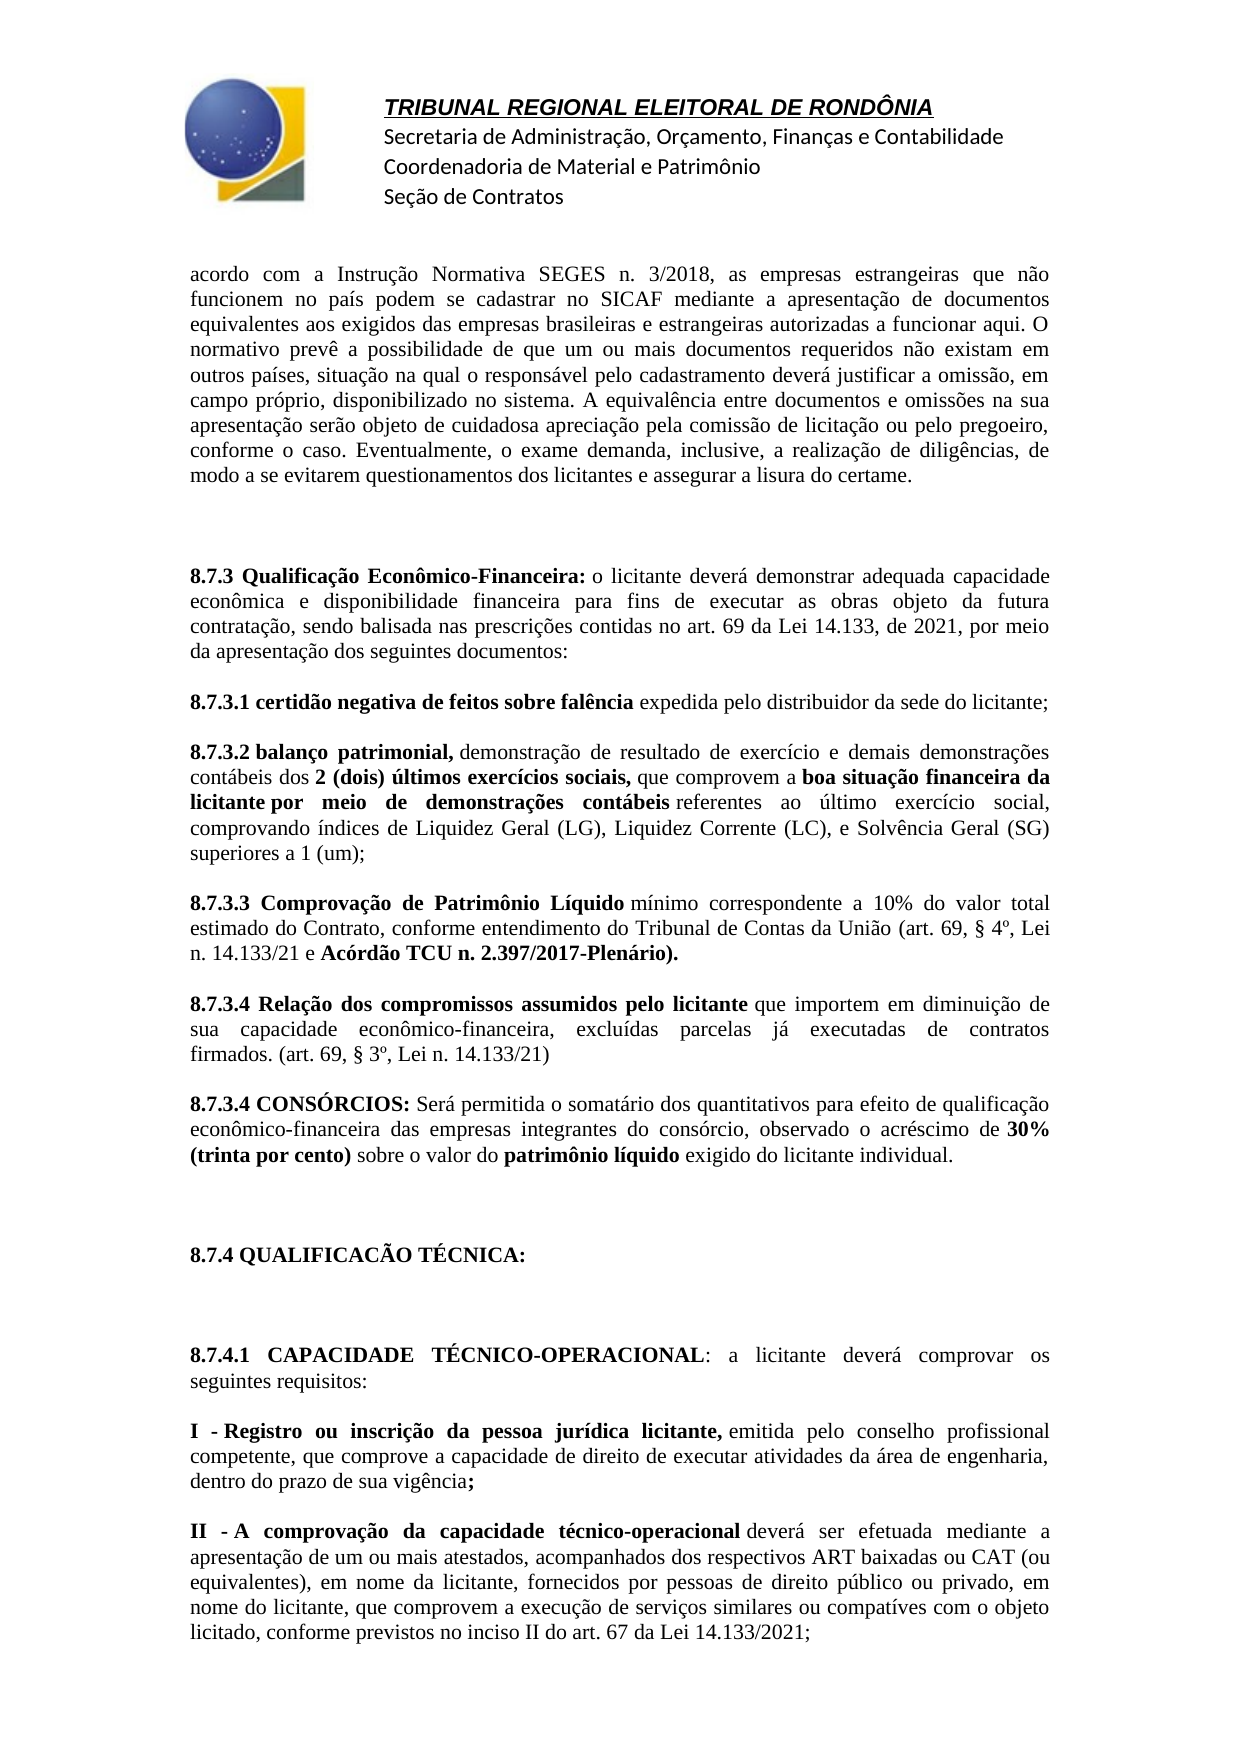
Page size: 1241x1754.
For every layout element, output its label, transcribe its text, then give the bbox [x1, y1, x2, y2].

text 8.7.3 Qualificação Econômico-Financeira: o licitante deverá demonstrar adequada capacidade econômica e disponibilidade financeira para fins de executar as obras objeto da futura contratação, sendo balisada nas prescrições contidas no art. 69 da Lei 14.133, de 2021, por meio da apresentação dos seguintes documentos: [190, 563, 1051, 664]
text 8.7.4 QUALIFICACÃO TÉCNICA: [190, 1242, 1051, 1267]
text acordo com a Instrução Normativa SEGES n. 3/2018, as empresas estrangeiras que não funcionem no país podem se cadastrar no SICAF mediante a apresentação de documentos equivalentes aos exigidos das empresas brasileiras e estrangeiras autorizadas a funcionar aqui. O normativo prevê a possibilidade de que um ou mais documentos requeridos não existam em outros países, situação na qual o responsável pelo cadastramento deverá justificar a omissão, em campo próprio, disponibilizado no sistema. A equivalência entre documentos e omissões na sua apresentação serão objeto de cuidadosa apreciação pela comissão de licitação ou pelo pregoeiro, conforme o caso. Eventualmente, o exame demanda, inclusive, a realização de diligências, de modo a se evitarem questionamentos dos licitantes e assegurar a lisura do certame. [190, 261, 1051, 488]
text 8.7.3.3 Comprovação de Patrimônio Líquido mínimo correspondente a 10% do valor total estimado do Contrato, conforme entendimento do Tribunal de Contas da União (art. 69, § 4º, Lei n. 14.133/21 e Acórdão TCU n. 2.397/2017-Plenário). [190, 890, 1051, 966]
text 8.7.3.1 certidão negativa de feitos sobre falência expedida pelo distribuidor da sede do licitante; [190, 689, 1051, 714]
text 8.7.3.4 CONSÓRCIOS: Será permitida o somatário dos quantitativos para efeito de qualificação econômico-financeira das empresas integrantes do consórcio, observado o acréscimo de 30% (trinta por cento) sobre o valor do patrimônio líquido exigido do licitante individual. [190, 1091, 1051, 1167]
text 8.7.3.4 Relação dos compromissos assumidos pelo licitante que importem em diminuição de sua capacidade econômico-financeira, excluídas parcelas já executadas de contratos firmados. (art. 69, § 3º, Lei n. 14.133/21) [190, 991, 1051, 1066]
text II - A comprovação da capacidade técnico-operacional deverá ser efetuada mediante a apresentação de um ou mais atestados, acompanhados dos respectivos ART baixadas ou CAT (ou equivalentes), em nome da licitante, fornecidos por pessoas de direito público ou privado, em nome do licitante, que comprovem a execução de serviços similares ou compatíves com o objeto licitado, conforme previstos no inciso II do art. 67 da Lei 14.133/2021; [190, 1518, 1051, 1644]
text I - Registro ou inscrição da pessoa jurídica licitante, emitida pelo conselho profissional competente, que comprove a capacidade de direito de executar atividades da área de engenharia, dentro do prazo de sua vigência; [190, 1418, 1051, 1493]
text 8.7.4.1 CAPACIDADE TÉCNICO-OPERACIONAL: a licitante deverá comprovar os seguintes requisitos: [190, 1342, 1051, 1393]
text 8.7.3.2 balanço patrimonial, demonstração de resultado de exercício e demais demonstrações contábeis dos 2 (dois) últimos exercícios sociais, que comprovem a boa situação financeira da licitante por meio de demonstrações contábeis referentes ao último exercício social, comprovando índices de Liquidez Geral (LG), Liquidez Corrente (LC), e Solvência Geral (SG) superiores a 1 (um); [190, 739, 1051, 865]
